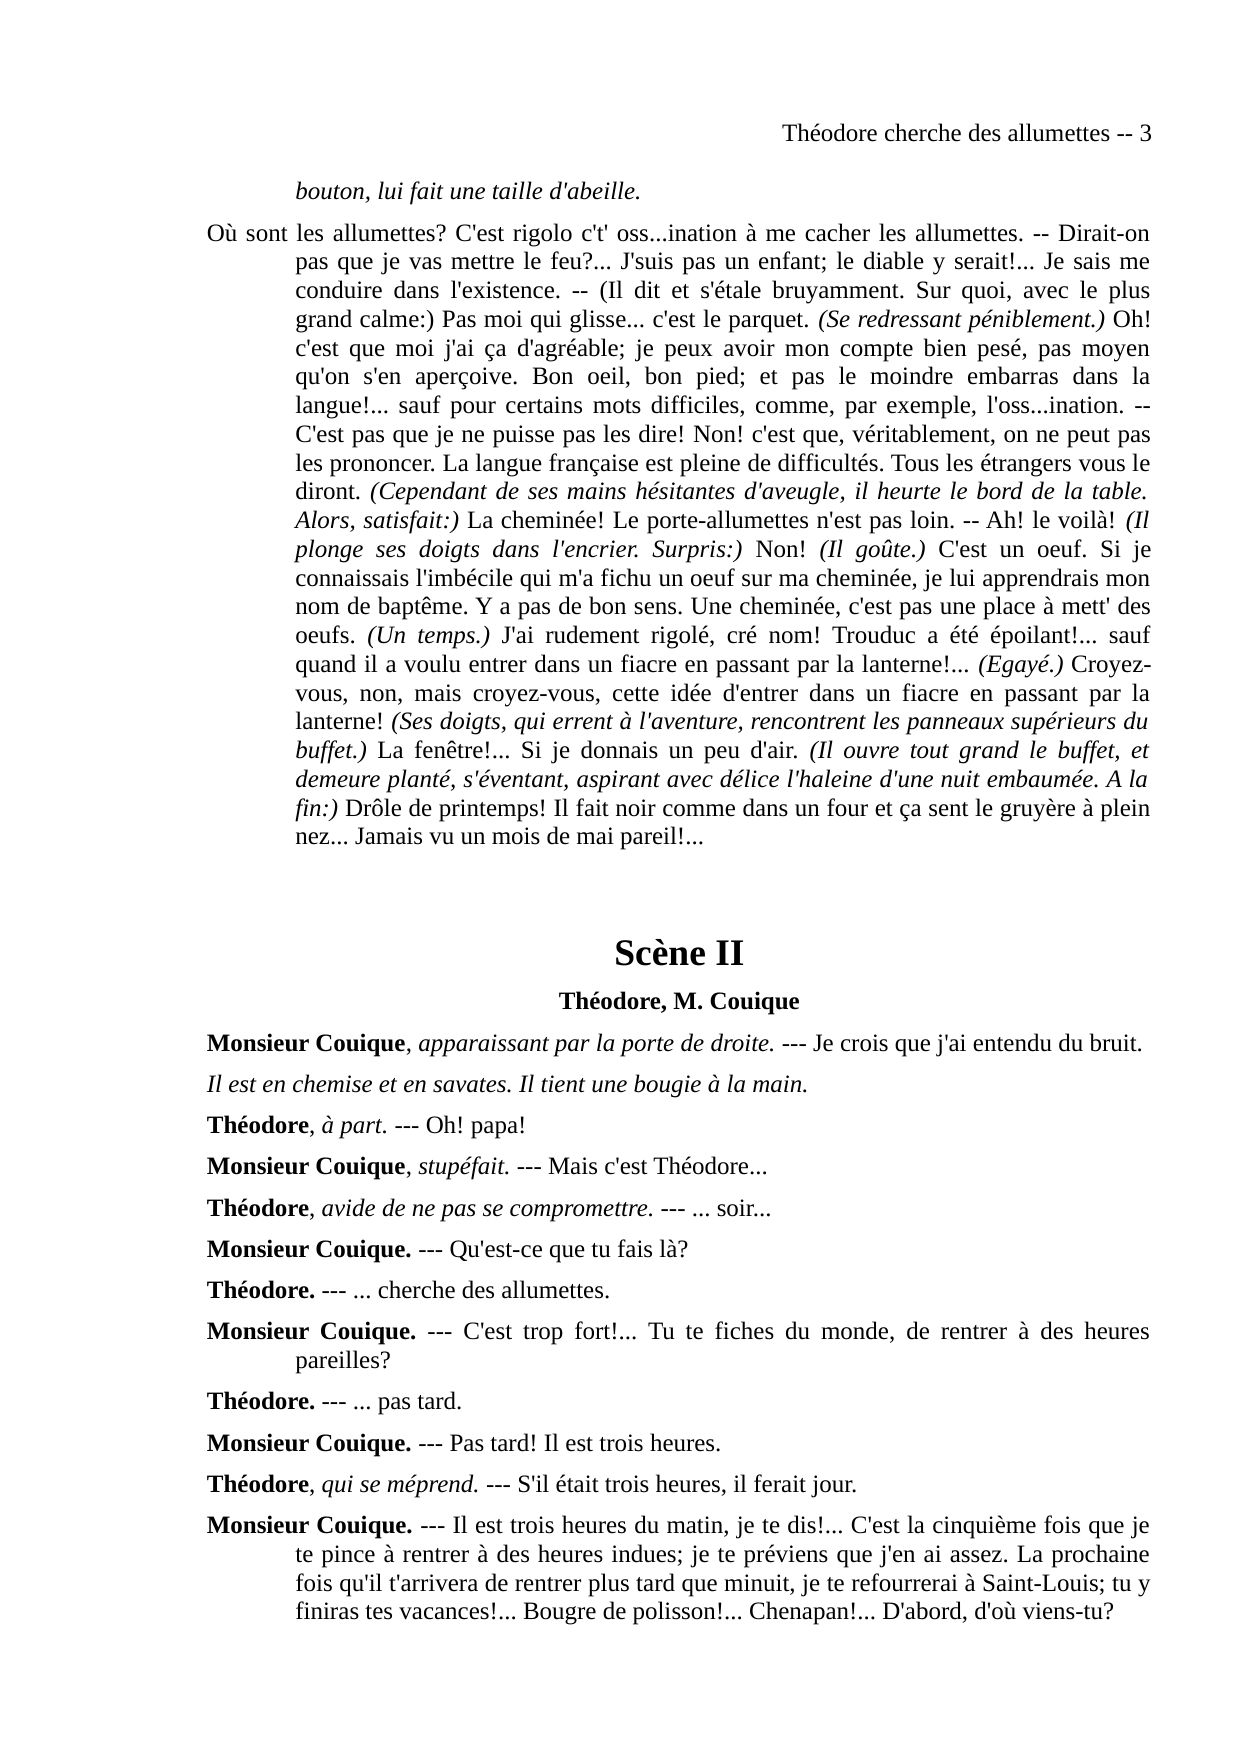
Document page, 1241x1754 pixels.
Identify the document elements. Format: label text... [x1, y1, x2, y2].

text Monsieur Couique. --- Qu'est-ce que tu fais là? [207, 1234, 1152, 1263]
text Monsieur Couique. --- Pas tard! Il est trois heures. [207, 1428, 1152, 1456]
text Théodore, à part. --- Oh! papa! [207, 1110, 1152, 1139]
text Théodore, avide de ne pas se compromettre. --- ... soir... [207, 1193, 1152, 1221]
text Où sont les allumettes? C'est rigolo c't' oss...ination à me cacher les allumettes. -- Dirait-on pas que je vas mettre le feu?... J'suis pas un enfant; le diable y serait!... Je sais me conduire dans l'existence. -- (Il dit et s'étale bruyamment. Sur quoi, avec le plus grand calme:) Pas moi qui glisse... c'est le parquet. (Se redressant péniblement.) Oh! c'est que moi j'ai ça d'agréable; je peux avoir mon compte bien pesé, pas moyen qu'on s'en aperçoive. Bon oeil, bon pied; et pas le moindre embarras dans la langue!... sauf pour certains mots difficiles, comme, par exemple, l'oss...ination. -- C'est pas que je ne puisse pas les dire! Non! c'est que, véritablement, on ne peut pas les prononcer. La langue française est pleine de difficultés. Tous les étrangers vous le diront. (Cependant de ses mains hésitantes d'aveugle, il heurte le bord de la table. Alors, satisfait:) La cheminée! Le porte-allumettes n'est pas loin. -- Ah! le voilà! (Il plonge ses doigts dans l'encrier. Surpris:) Non! (Il goûte.) C'est un oeuf. Si je connaissais l'imbécile qui m'a fichu un oeuf sur ma cheminée, je lui apprendrais mon nom de baptême. Y a pas de bon sens. Une cheminée, c'est pas une place à mett' des oeufs. (Un temps.) J'ai rudement rigolé, cré nom! Trouduc a été époilant!... sauf quand il a voulu entrer dans un fiacre en passant par la lanterne!... (Egayé.) Croyez-vous, non, mais croyez-vous, cette idée d'entrer dans un fiacre en passant par la lanterne! (Ses doigts, qui errent à l'aventure, rencontrent les panneaux supérieurs du buffet.) La fenêtre!... Si je donnais un peu d'air. (Il ouvre tout grand le buffet, et demeure planté, s'éventant, aspirant avec délice l'haleine d'une nuit embaumée. A la fin:) Drôle de printemps! Il fait noir comme dans un four et ça sent le gruyère à plein nez... Jamais vu un mois de mai pareil!... [207, 218, 1152, 850]
text Théodore, M. Couique [207, 986, 1152, 1015]
text Théodore, qui se méprend. --- S'il était trois heures, il ferait jour. [207, 1469, 1152, 1498]
text bouton, lui fait une taille d'abeille. [207, 176, 1152, 205]
text Monsieur Couique, apparaissant par la porte de droite. --- Je crois que j'ai entendu du bruit. [207, 1028, 1152, 1056]
text Il est en chemise et en savates. Il tient une bougie à la main. [207, 1069, 1152, 1098]
subtitle Scène II [207, 888, 1152, 974]
text Monsieur Couique. --- C'est trop fort!... Tu te fiches du monde, de rentrer à des heures pareilles? [207, 1316, 1152, 1374]
text Monsieur Couique. --- Il est trois heures du matin, je te dis!... C'est la cinquième fois que je te pince à rentrer à des heures indues; je te préviens que j'en ai assez. La prochaine fois qu'il t'arrivera de rentrer plus tard que minuit, je te refourrerai à Saint-Louis; tu y finiras tes vacances!... Bougre de polisson!... Chenapan!... D'abord, d'où viens-tu? [207, 1510, 1152, 1625]
text Théodore. --- ... pas tard. [207, 1386, 1152, 1415]
text Théodore. --- ... cherche des allumettes. [207, 1275, 1152, 1304]
text Monsieur Couique, stupéfait. --- Mais c'est Théodore... [207, 1151, 1152, 1180]
